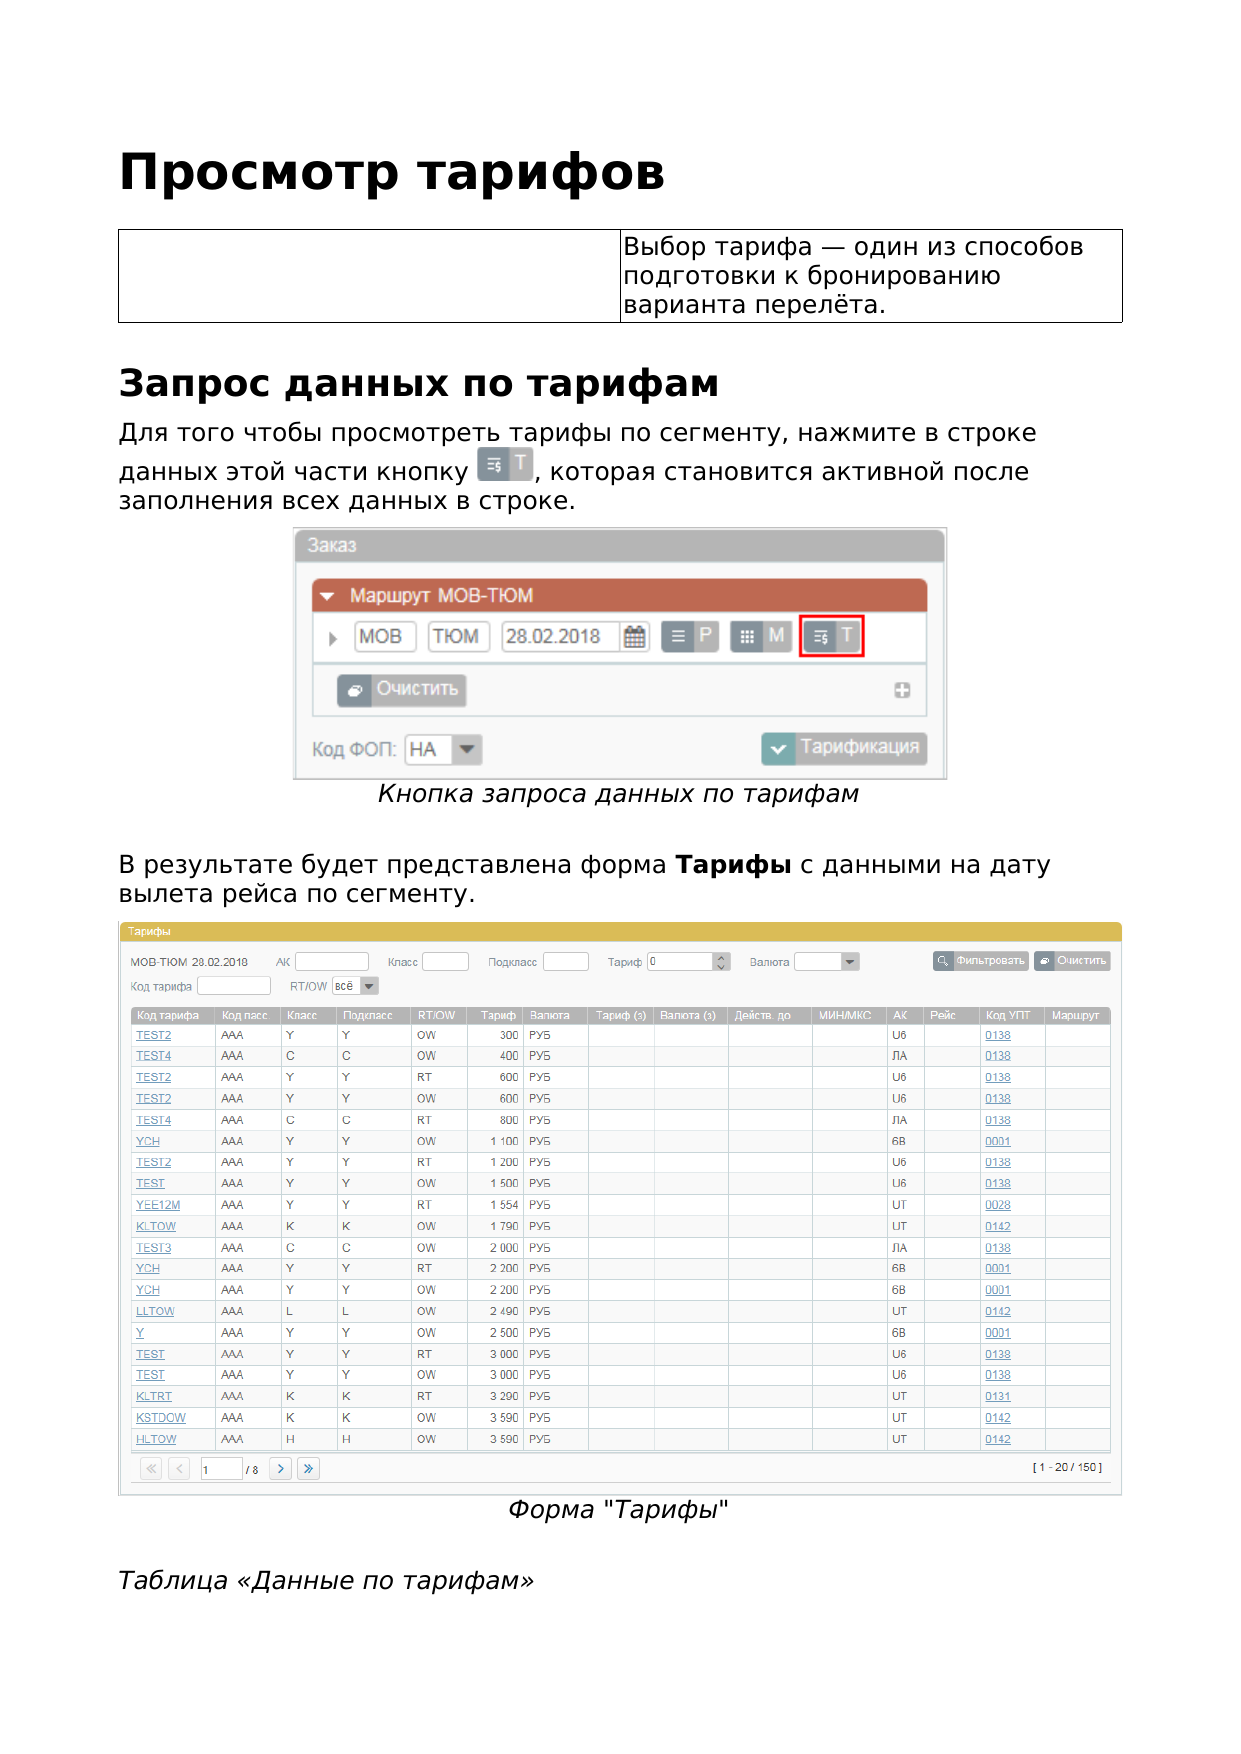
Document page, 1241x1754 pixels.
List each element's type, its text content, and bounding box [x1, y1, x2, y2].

picture [118, 921, 1123, 1496]
table_header Выбор тарифа — один из способов подготовки к бронированию варианта перелёта. [621, 230, 1122, 322]
text Кнопка запроса данных по тарифам [293, 780, 947, 808]
text Таблица «Данные по тарифам» [118, 1566, 1122, 1596]
subtitle Просмотр тарифов [118, 143, 1122, 201]
picture [292, 527, 948, 780]
subtitle Запрос данных по тарифам [118, 362, 1122, 406]
table_header [119, 230, 620, 322]
picture [477, 447, 534, 481]
text Форма "Тарифы" [118, 1496, 1122, 1525]
text В результате будет представлена форма Тарифы с данными на дату вылета рейса по сегменту. [118, 850, 1122, 908]
text Для того чтобы просмотреть тарифы по сегменту, нажмите в строке данных этой части кнопку , которая становится активной после заполнения всех данных в строке. [118, 418, 1122, 515]
